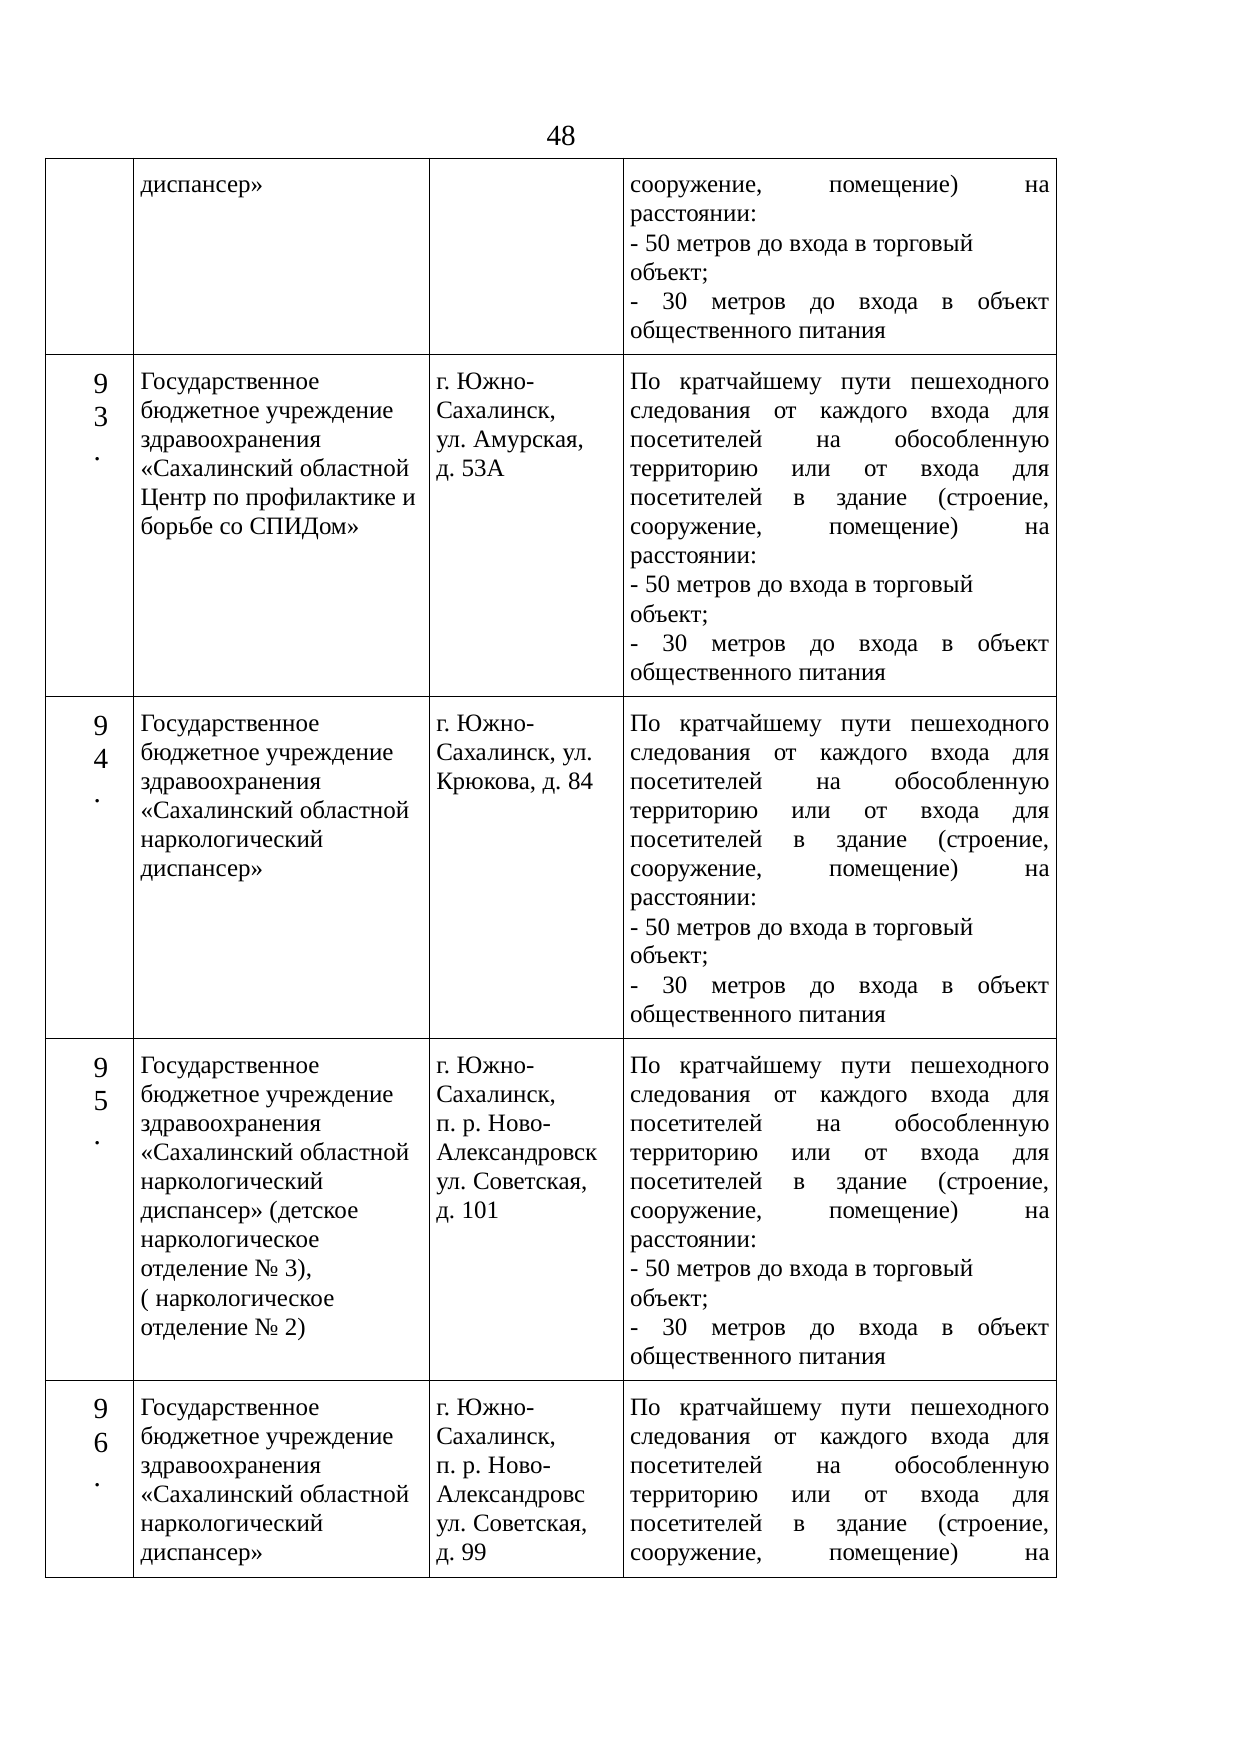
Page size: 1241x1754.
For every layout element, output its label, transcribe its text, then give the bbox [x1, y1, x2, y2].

table_cell г. Южно-Сахалинск, п. р. Ново-Александровск ул. Советская, д. 101 [430, 1039, 623, 1380]
table_cell По кратчайшему пути пешеходного следования от каждого входа для посетителей на обособленную территорию или от входа для посетителей в здание (строение, сооружение, помещение) на расстоянии: - 50 метров до входа в торговый объект; - 30 метров до входа в объект общественного питания [624, 697, 1056, 1038]
table_cell диспансер» [134, 159, 429, 354]
table_cell г. Южно-Сахалинск, п. р. Ново-Александровс ул. Советская, д. 99 [430, 1381, 623, 1577]
table_cell [430, 159, 623, 354]
table_cell [46, 355, 133, 696]
table_cell г. Южно-Сахалинск, ул. Амурская, д. 53А [430, 355, 623, 696]
table_cell [46, 159, 133, 354]
table_cell По кратчайшему пути пешеходного следования от каждого входа для посетителей на обособленную территорию или от входа для посетителей в здание (строение, сооружение, помещение) на [624, 1381, 1056, 1577]
table_cell Государственное бюджетное учреждение здравоохранения «Сахалинский областной наркологический диспансер» [134, 1381, 429, 1577]
table_cell Государственное бюджетное учреждение здравоохранения «Сахалинский областной наркологический диспансер» [134, 697, 429, 1038]
table_cell сооружение, помещение) на расстоянии: - 50 метров до входа в торговый объект; - 30 метров до входа в объект общественного питания [624, 159, 1056, 354]
table_cell По кратчайшему пути пешеходного следования от каждого входа для посетителей на обособленную территорию или от входа для посетителей в здание (строение, сооружение, помещение) на расстоянии: - 50 метров до входа в торговый объект; - 30 метров до входа в объект общественного питания [624, 1039, 1056, 1380]
table_cell [46, 1381, 133, 1577]
table_cell Государственное бюджетное учреждение здравоохранения «Сахалинский областной Центр по профилактике и борьбе со СПИДом» [134, 355, 429, 696]
table_cell г. Южно-Сахалинск, ул. Крюкова, д. 84 [430, 697, 623, 1038]
table_cell По кратчайшему пути пешеходного следования от каждого входа для посетителей на обособленную территорию или от входа для посетителей в здание (строение, сооружение, помещение) на расстоянии: - 50 метров до входа в торговый объект; - 30 метров до входа в объект общественного питания [624, 355, 1056, 696]
table_cell [46, 1039, 133, 1380]
table_cell Государственное бюджетное учреждение здравоохранения «Сахалинский областной наркологический диспансер» (детское наркологическое отделение № 3), ( наркологическое отделение № 2) [134, 1039, 429, 1380]
table_cell [46, 697, 133, 1038]
